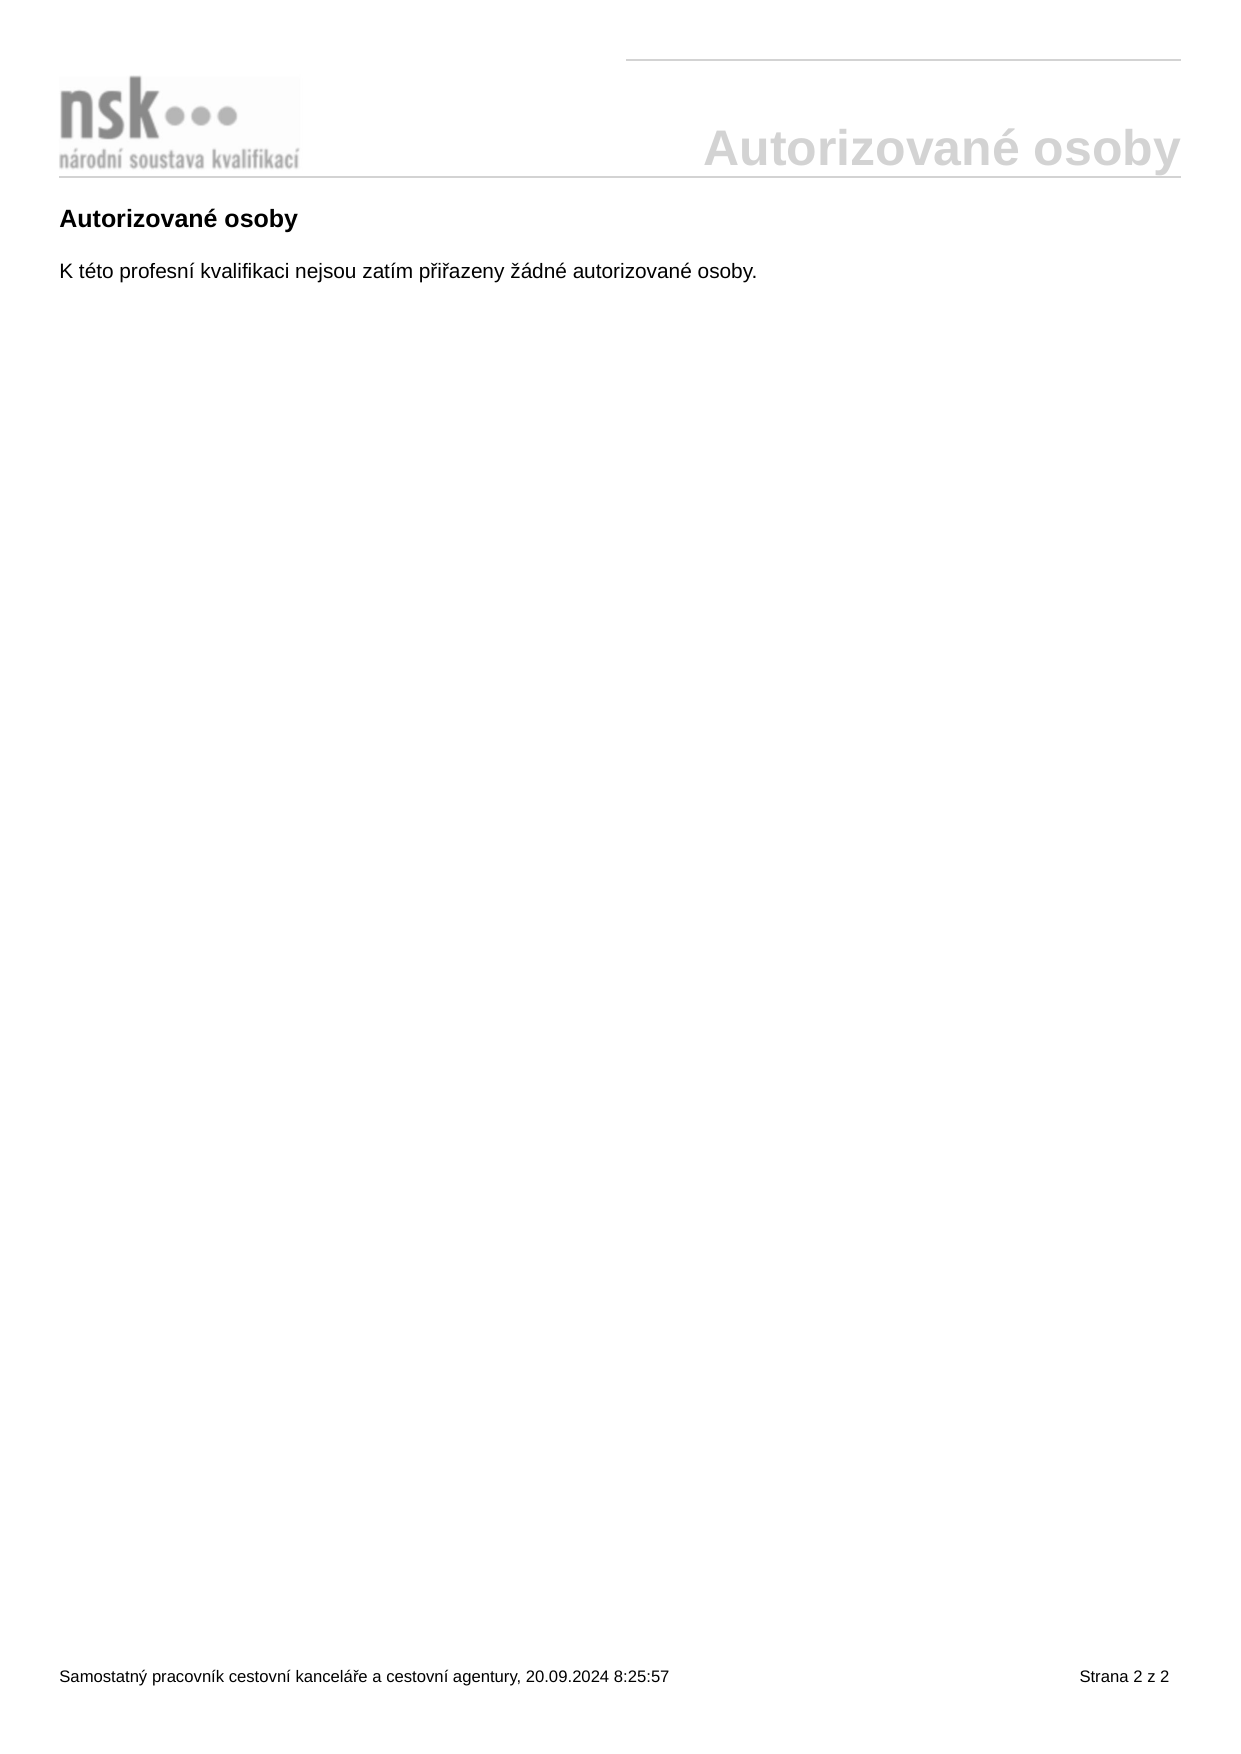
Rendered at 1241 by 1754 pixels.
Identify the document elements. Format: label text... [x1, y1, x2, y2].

table_cell [484, 883, 620, 1183]
table_cell [1169, 283, 1181, 583]
picture [58, 59, 621, 171]
table_cell [862, 883, 1169, 1183]
table_cell [626, 1183, 862, 1421]
table_cell [59, 1421, 483, 1658]
table_cell K této profesní kvalifikaci nejsou zatím přiřazeny žádné autorizované osoby. [59, 259, 1181, 283]
table_cell [59, 171, 483, 176]
table_cell [484, 194, 620, 200]
table_cell [620, 1183, 626, 1421]
table_cell [59, 883, 483, 1183]
table_cell [59, 194, 483, 200]
table_cell [862, 236, 1169, 259]
table_cell [1169, 1183, 1181, 1421]
table_cell [621, 59, 626, 170]
table_cell [626, 583, 862, 883]
table_cell [862, 194, 1169, 200]
table_cell [862, 583, 1169, 883]
table_cell [484, 236, 620, 259]
table_cell [620, 283, 626, 583]
table_cell [620, 583, 626, 883]
table_cell [484, 171, 620, 176]
table_cell [484, 1421, 620, 1658]
table_cell [1169, 1421, 1181, 1658]
table_cell [1169, 583, 1181, 883]
table_cell [484, 283, 620, 583]
table_cell [626, 283, 862, 583]
table_cell Autorizované osoby [626, 61, 1181, 176]
table_cell [1169, 236, 1181, 259]
table_cell [620, 1421, 626, 1658]
table_cell [626, 1421, 862, 1658]
table_cell [862, 1183, 1169, 1421]
table_cell [1169, 194, 1181, 200]
table_cell [626, 194, 862, 200]
table_cell [59, 178, 1181, 194]
table_cell [59, 583, 483, 883]
table_cell Autorizované osoby [59, 200, 1181, 236]
table_cell [862, 1421, 1169, 1658]
table_cell [59, 283, 483, 583]
table_cell [626, 236, 862, 259]
table_cell [862, 283, 1169, 583]
table_cell [620, 883, 626, 1183]
table_cell [59, 1183, 483, 1421]
table_cell Samostatný pracovník cestovní kanceláře a cestovní agentury, 20.09.2024 8:25:57 [59, 1658, 862, 1694]
table_cell [626, 883, 862, 1183]
table_cell [1169, 1658, 1181, 1694]
table_cell [59, 236, 483, 259]
table_cell [484, 583, 620, 883]
table_cell [484, 1183, 620, 1421]
table_cell [620, 236, 626, 259]
table_cell Strana 2 z 2 [862, 1658, 1169, 1694]
table_cell [1169, 883, 1181, 1183]
